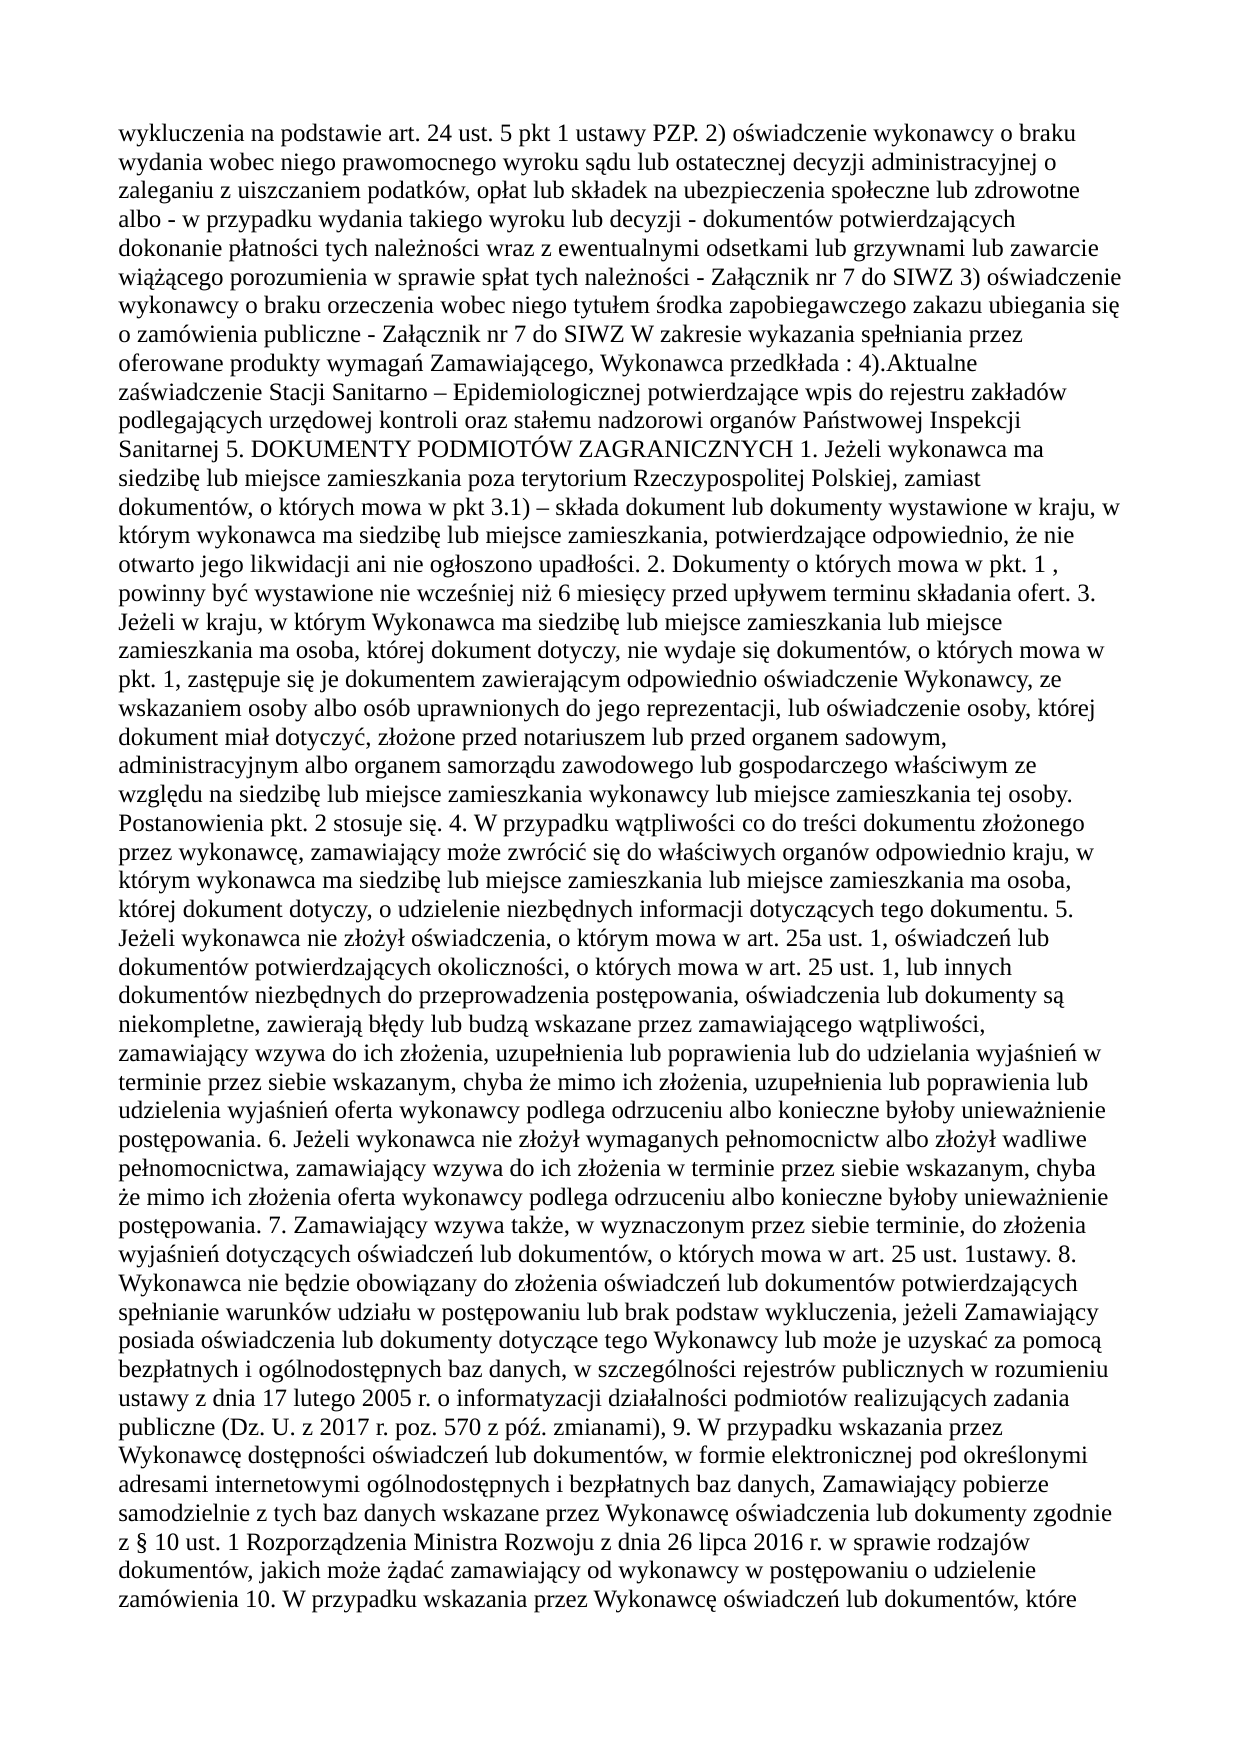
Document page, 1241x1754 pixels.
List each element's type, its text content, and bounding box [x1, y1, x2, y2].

text wykluczenia na podstawie art. 24 ust. 5 pkt 1 ustawy PZP. 2) oświadczenie wykonawcy o braku wydania wobec niego prawomocnego wyroku sądu lub ostatecznej decyzji administracyjnej o zaleganiu z uiszczaniem podatków, opłat lub składek na ubezpieczenia społeczne lub zdrowotne albo - w przypadku wydania takiego wyroku lub decyzji - dokumentów potwierdzających dokonanie płatności tych należności wraz z ewentualnymi odsetkami lub grzywnami lub zawarcie wiążącego porozumienia w sprawie spłat tych należności - Załącznik nr 7 do SIWZ 3) oświadczenie wykonawcy o braku orzeczenia wobec niego tytułem środka zapobiegawczego zakazu ubiegania się o zamówienia publiczne - Załącznik nr 7 do SIWZ W zakresie wykazania spełniania przez oferowane produkty wymagań Zamawiającego, Wykonawca przedkłada : 4).Aktualne zaświadczenie Stacji Sanitarno – Epidemiologicznej potwierdzające wpis do rejestru zakładów podlegających urzędowej kontroli oraz stałemu nadzorowi organów Państwowej Inspekcji Sanitarnej 5. DOKUMENTY PODMIOTÓW ZAGRANICZNYCH 1. Jeżeli wykonawca ma siedzibę lub miejsce zamieszkania poza terytorium Rzeczypospolitej Polskiej, zamiast dokumentów, o których mowa w pkt 3.1) – składa dokument lub dokumenty wystawione w kraju, w którym wykonawca ma siedzibę lub miejsce zamieszkania, potwierdzające odpowiednio, że nie otwarto jego likwidacji ani nie ogłoszono upadłości. 2. Dokumenty o których mowa w pkt. 1 , powinny być wystawione nie wcześniej niż 6 miesięcy przed upływem terminu składania ofert. 3. Jeżeli w kraju, w którym Wykonawca ma siedzibę lub miejsce zamieszkania lub miejsce zamieszkania ma osoba, której dokument dotyczy, nie wydaje się dokumentów, o których mowa w pkt. 1, zastępuje się je dokumentem zawierającym odpowiednio oświadczenie Wykonawcy, ze wskazaniem osoby albo osób uprawnionych do jego reprezentacji, lub oświadczenie osoby, której dokument miał dotyczyć, złożone przed notariuszem lub przed organem sadowym, administracyjnym albo organem samorządu zawodowego lub gospodarczego właściwym ze względu na siedzibę lub miejsce zamieszkania wykonawcy lub miejsce zamieszkania tej osoby. Postanowienia pkt. 2 stosuje się. 4. W przypadku wątpliwości co do treści dokumentu złożonego przez wykonawcę, zamawiający może zwrócić się do właściwych organów odpowiednio kraju, w którym wykonawca ma siedzibę lub miejsce zamieszkania lub miejsce zamieszkania ma osoba, której dokument dotyczy, o udzielenie niezbędnych informacji dotyczących tego dokumentu. 5. Jeżeli wykonawca nie złożył oświadczenia, o którym mowa w art. 25a ust. 1, oświadczeń lub dokumentów potwierdzających okoliczności, o których mowa w art. 25 ust. 1, lub innych dokumentów niezbędnych do przeprowadzenia postępowania, oświadczenia lub dokumenty są niekompletne, zawierają błędy lub budzą wskazane przez zamawiającego wątpliwości, zamawiający wzywa do ich złożenia, uzupełnienia lub poprawienia lub do udzielania wyjaśnień w terminie przez siebie wskazanym, chyba że mimo ich złożenia, uzupełnienia lub poprawienia lub udzielenia wyjaśnień oferta wykonawcy podlega odrzuceniu albo konieczne byłoby unieważnienie postępowania. 6. Jeżeli wykonawca nie złożył wymaganych pełnomocnictw albo złożył wadliwe pełnomocnictwa, zamawiający wzywa do ich złożenia w terminie przez siebie wskazanym, chyba że mimo ich złożenia oferta wykonawcy podlega odrzuceniu albo konieczne byłoby unieważnienie postępowania. 7. Zamawiający wzywa także, w wyznaczonym przez siebie terminie, do złożenia wyjaśnień dotyczących oświadczeń lub dokumentów, o których mowa w art. 25 ust. 1ustawy. 8. Wykonawca nie będzie obowiązany do złożenia oświadczeń lub dokumentów potwierdzających spełnianie warunków udziału w postępowaniu lub brak podstaw wykluczenia, jeżeli Zamawiający posiada oświadczenia lub dokumenty dotyczące tego Wykonawcy lub może je uzyskać za pomocą bezpłatnych i ogólnodostępnych baz danych, w szczególności rejestrów publicznych w rozumieniu ustawy z dnia 17 lutego 2005 r. o informatyzacji działalności podmiotów realizujących zadania publiczne (Dz. U. z 2017 r. poz. 570 z póź. zmianami), 9. W przypadku wskazania przez Wykonawcę dostępności oświadczeń lub dokumentów, w formie elektronicznej pod określonymi adresami internetowymi ogólnodostępnych i bezpłatnych baz danych, Zamawiający pobierze samodzielnie z tych baz danych wskazane przez Wykonawcę oświadczenia lub dokumenty zgodnie z § 10 ust. 1 Rozporządzenia Ministra Rozwoju z dnia 26 lipca 2016 r. w sprawie rodzajów dokumentów, jakich może żądać zamawiający od wykonawcy w postępowaniu o udzielenie zamówienia 10. W przypadku wskazania przez Wykonawcę oświadczeń lub dokumentów, które [118, 118, 1122, 1613]
